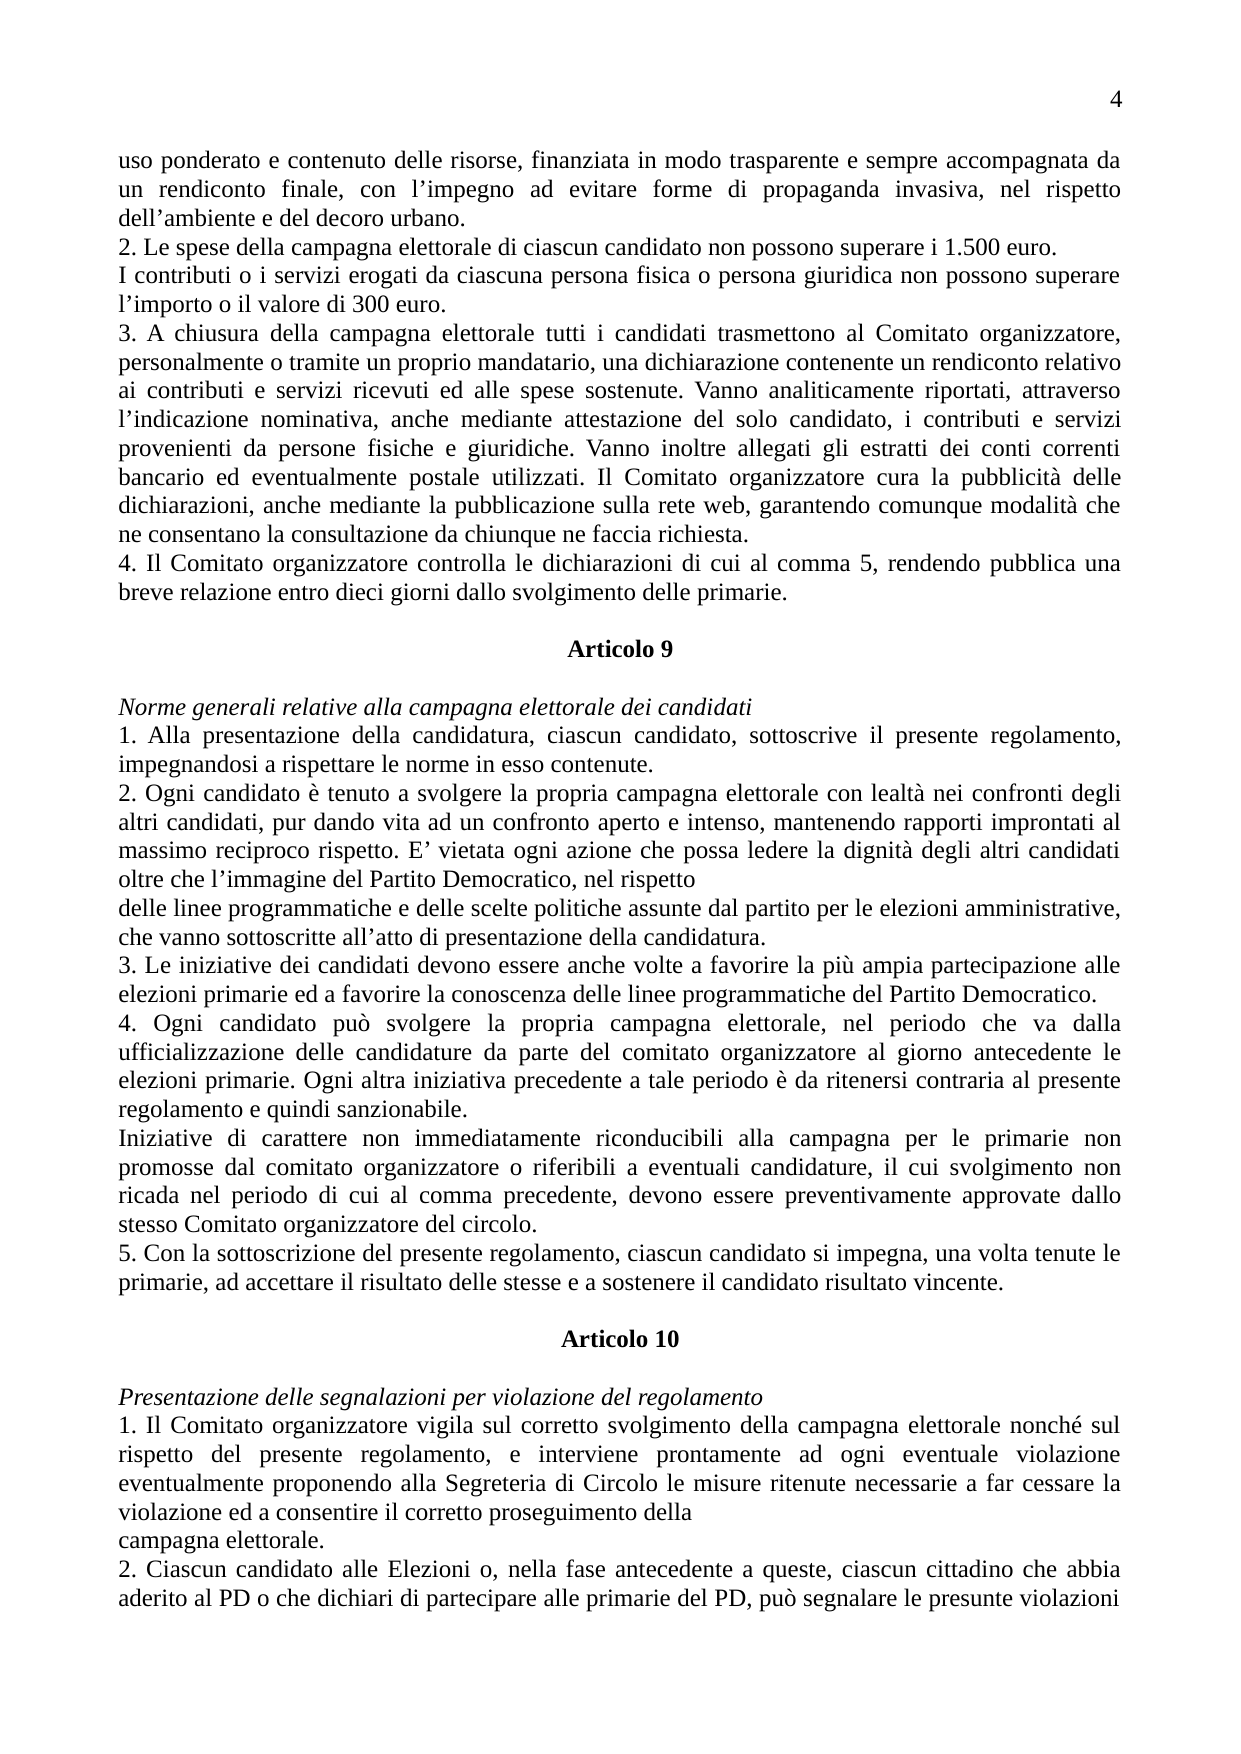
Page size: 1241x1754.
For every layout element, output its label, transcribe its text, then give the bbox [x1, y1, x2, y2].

text Norme generali relative alla campagna elettorale dei candidati [118, 692, 1122, 720]
text 2. Ogni candidato è tenuto a svolgere la propria campagna elettorale con lealtà nei confronti degli altri candidati, pur dando vita ad un confronto aperto e intenso, mantenendo rapporti improntati al massimo reciproco rispetto. E’ vietata ogni azione che possa ledere la dignità degli altri candidati oltre che l’immagine del Partito Democratico, nel rispetto [118, 778, 1122, 893]
text 4. Il Comitato organizzatore controlla le dichiarazioni di cui al comma 5, rendendo pubblica una breve relazione entro dieci giorni dallo svolgimento delle primarie. [118, 548, 1122, 605]
text 4. Ogni candidato può svolgere la propria campagna elettorale, nel periodo che va dalla ufficializzazione delle candidature da parte del comitato organizzatore al giorno antecedente le elezioni primarie. Ogni altra iniziativa precedente a tale periodo è da ritenersi contraria al presente regolamento e quindi sanzionabile. [118, 1008, 1122, 1123]
text campagna elettorale. [118, 1525, 1122, 1554]
text Presentazione delle segnalazioni per violazione del regolamento [118, 1382, 1122, 1410]
text 1. Alla presentazione della candidatura, ciascun candidato, sottoscrive il presente regolamento, impegnandosi a rispettare le norme in esso contenute. [118, 720, 1122, 778]
text 3. A chiusura della campagna elettorale tutti i candidati trasmettono al Comitato organizzatore, personalmente o tramite un proprio mandatario, una dichiarazione contenente un rendiconto relativo ai contributi e servizi ricevuti ed alle spese sostenute. Vanno analiticamente riportati, attraverso l’indicazione nominativa, anche mediante attestazione del solo candidato, i contributi e servizi provenienti da persone fisiche e giuridiche. Vanno inoltre allegati gli estratti dei conti correnti bancario ed eventualmente postale utilizzati. Il Comitato organizzatore cura la pubblicità delle dichiarazioni, anche mediante la pubblicazione sulla rete web, garantendo comunque modalità che ne consentano la consultazione da chiunque ne faccia richiesta. [118, 318, 1122, 548]
text Articolo 9 [118, 634, 1122, 663]
text 2. Le spese della campagna elettorale di ciascun candidato non possono superare i 1.500 euro. [118, 232, 1122, 260]
text 1. Il Comitato organizzatore vigila sul corretto svolgimento della campagna elettorale nonché sul rispetto del presente regolamento, e interviene prontamente ad ogni eventuale violazione eventualmente proponendo alla Segreteria di Circolo le misure ritenute necessarie a far cessare la violazione ed a consentire il corretto proseguimento della [118, 1410, 1122, 1525]
text delle linee programmatiche e delle scelte politiche assunte dal partito per le elezioni amministrative, che vanno sottoscritte all’atto di presentazione della candidatura. [118, 893, 1122, 950]
text Articolo 10 [118, 1324, 1122, 1353]
text 2. Ciascun candidato alle Elezioni o, nella fase antecedente a queste, ciascun cittadino che abbia aderito al PD o che dichiari di partecipare alle primarie del PD, può segnalare le presunte violazioni [118, 1554, 1122, 1612]
text 3. Le iniziative dei candidati devono essere anche volte a favorire la più ampia partecipazione alle elezioni primarie ed a favorire la conoscenza delle linee programmatiche del Partito Democratico. [118, 950, 1122, 1008]
text I contributi o i servizi erogati da ciascuna persona fisica o persona giuridica non possono superare l’importo o il valore di 300 euro. [118, 260, 1122, 318]
text uso ponderato e contenuto delle risorse, finanziata in modo trasparente e sempre accompagnata da un rendiconto finale, con l’impegno ad evitare forme di propaganda invasiva, nel rispetto dell’ambiente e del decoro urbano. [118, 145, 1122, 232]
text 5. Con la sottoscrizione del presente regolamento, ciascun candidato si impegna, una volta tenute le primarie, ad accettare il risultato delle stesse e a sostenere il candidato risultato vincente. [118, 1238, 1122, 1295]
text Iniziative di carattere non immediatamente riconducibili alla campagna per le primarie non promosse dal comitato organizzatore o riferibili a eventuali candidature, il cui svolgimento non ricada nel periodo di cui al comma precedente, devono essere preventivamente approvate dallo stesso Comitato organizzatore del circolo. [118, 1123, 1122, 1238]
